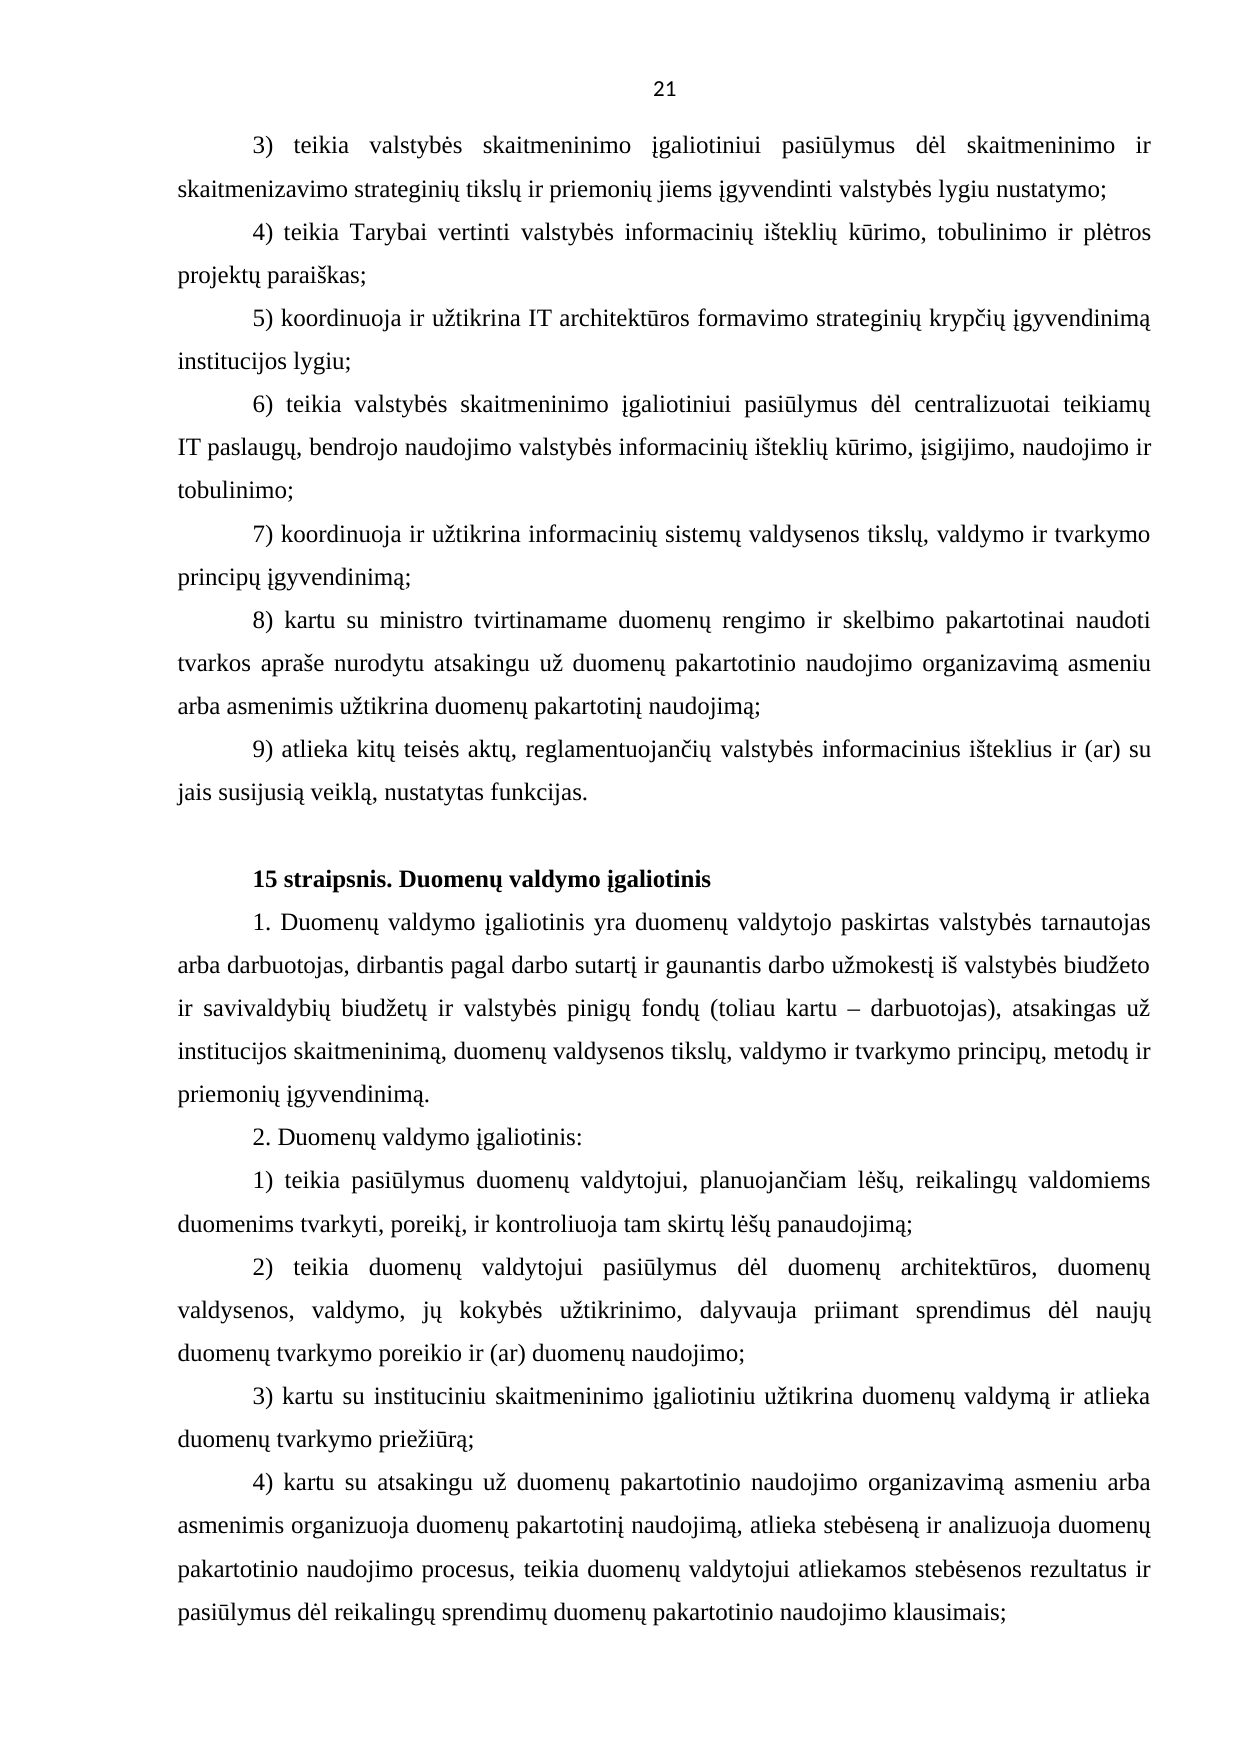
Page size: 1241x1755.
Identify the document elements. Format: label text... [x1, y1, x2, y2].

text 3) kartu su instituciniu skaitmeninimo įgaliotiniu užtikrina duomenų valdymą ir atlieka duomenų tvarkymo priežiūrą; [177, 1381, 1152, 1453]
text 7) koordinuoja ir užtikrina informacinių sistemų valdysenos tikslų, valdymo ir tvarkymo principų įgyvendinimą; [177, 519, 1152, 591]
text 1. Duomenų valdymo įgaliotinis yra duomenų valdytojo paskirtas valstybės tarnautojas arba darbuotojas, dirbantis pagal darbo sutartį ir gaunantis darbo užmokestį iš valstybės biudžeto ir savivaldybių biudžetų ir valstybės pinigų fondų (toliau kartu – darbuotojas), atsakingas už institucijos skaitmeninimą, duomenų valdysenos tikslų, valdymo ir tvarkymo principų, metodų ir priemonių įgyvendinimą. [177, 907, 1152, 1108]
text 15 straipsnis. Duomenų valdymo įgaliotinis [177, 864, 1152, 892]
text 8) kartu su ministro tvirtinamame duomenų rengimo ir skelbimo pakartotinai naudoti tvarkos apraše nurodytu atsakingu už duomenų pakartotinio naudojimo organizavimą asmeniu arba asmenimis užtikrina duomenų pakartotinį naudojimą; [177, 605, 1152, 720]
text 6) teikia valstybės skaitmeninimo įgaliotiniui pasiūlymus dėl centralizuotai teikiamų IT paslaugų, bendrojo naudojimo valstybės informacinių išteklių kūrimo, įsigijimo, naudojimo ir tobulinimo; [177, 389, 1152, 504]
text 4) teikia Tarybai vertinti valstybės informacinių išteklių kūrimo, tobulinimo ir plėtros projektų paraiškas; [177, 217, 1152, 289]
text 1) teikia pasiūlymus duomenų valdytojui, planuojančiam lėšų, reikalingų valdomiems duomenims tvarkyti, poreikį, ir kontroliuoja tam skirtų lėšų panaudojimą; [177, 1166, 1152, 1237]
text 2) teikia duomenų valdytojui pasiūlymus dėl duomenų architektūros, duomenų valdysenos, valdymo, jų kokybės užtikrinimo, dalyvauja priimant sprendimus dėl naujų duomenų tvarkymo poreikio ir (ar) duomenų naudojimo; [177, 1252, 1152, 1367]
text 5) koordinuoja ir užtikrina IT architektūros formavimo strateginių krypčių įgyvendinimą institucijos lygiu; [177, 303, 1152, 375]
text 9) atlieka kitų teisės aktų, reglamentuojančių valstybės informacinius išteklius ir (ar) su jais susijusią veiklą, nustatytas funkcijas. [177, 734, 1152, 806]
text 3) teikia valstybės skaitmeninimo įgaliotiniui pasiūlymus dėl skaitmeninimo ir skaitmenizavimo strateginių tikslų ir priemonių jiems įgyvendinti valstybės lygiu nustatymo; [177, 131, 1152, 202]
text 4) kartu su atsakingu už duomenų pakartotinio naudojimo organizavimą asmeniu arba asmenimis organizuoja duomenų pakartotinį naudojimą, atlieka stebėseną ir analizuoja duomenų pakartotinio naudojimo procesus, teikia duomenų valdytojui atliekamos stebėsenos rezultatus ir pasiūlymus dėl reikalingų sprendimų duomenų pakartotinio naudojimo klausimais; [177, 1467, 1152, 1626]
text 2. Duomenų valdymo įgaliotinis: [177, 1122, 1152, 1151]
